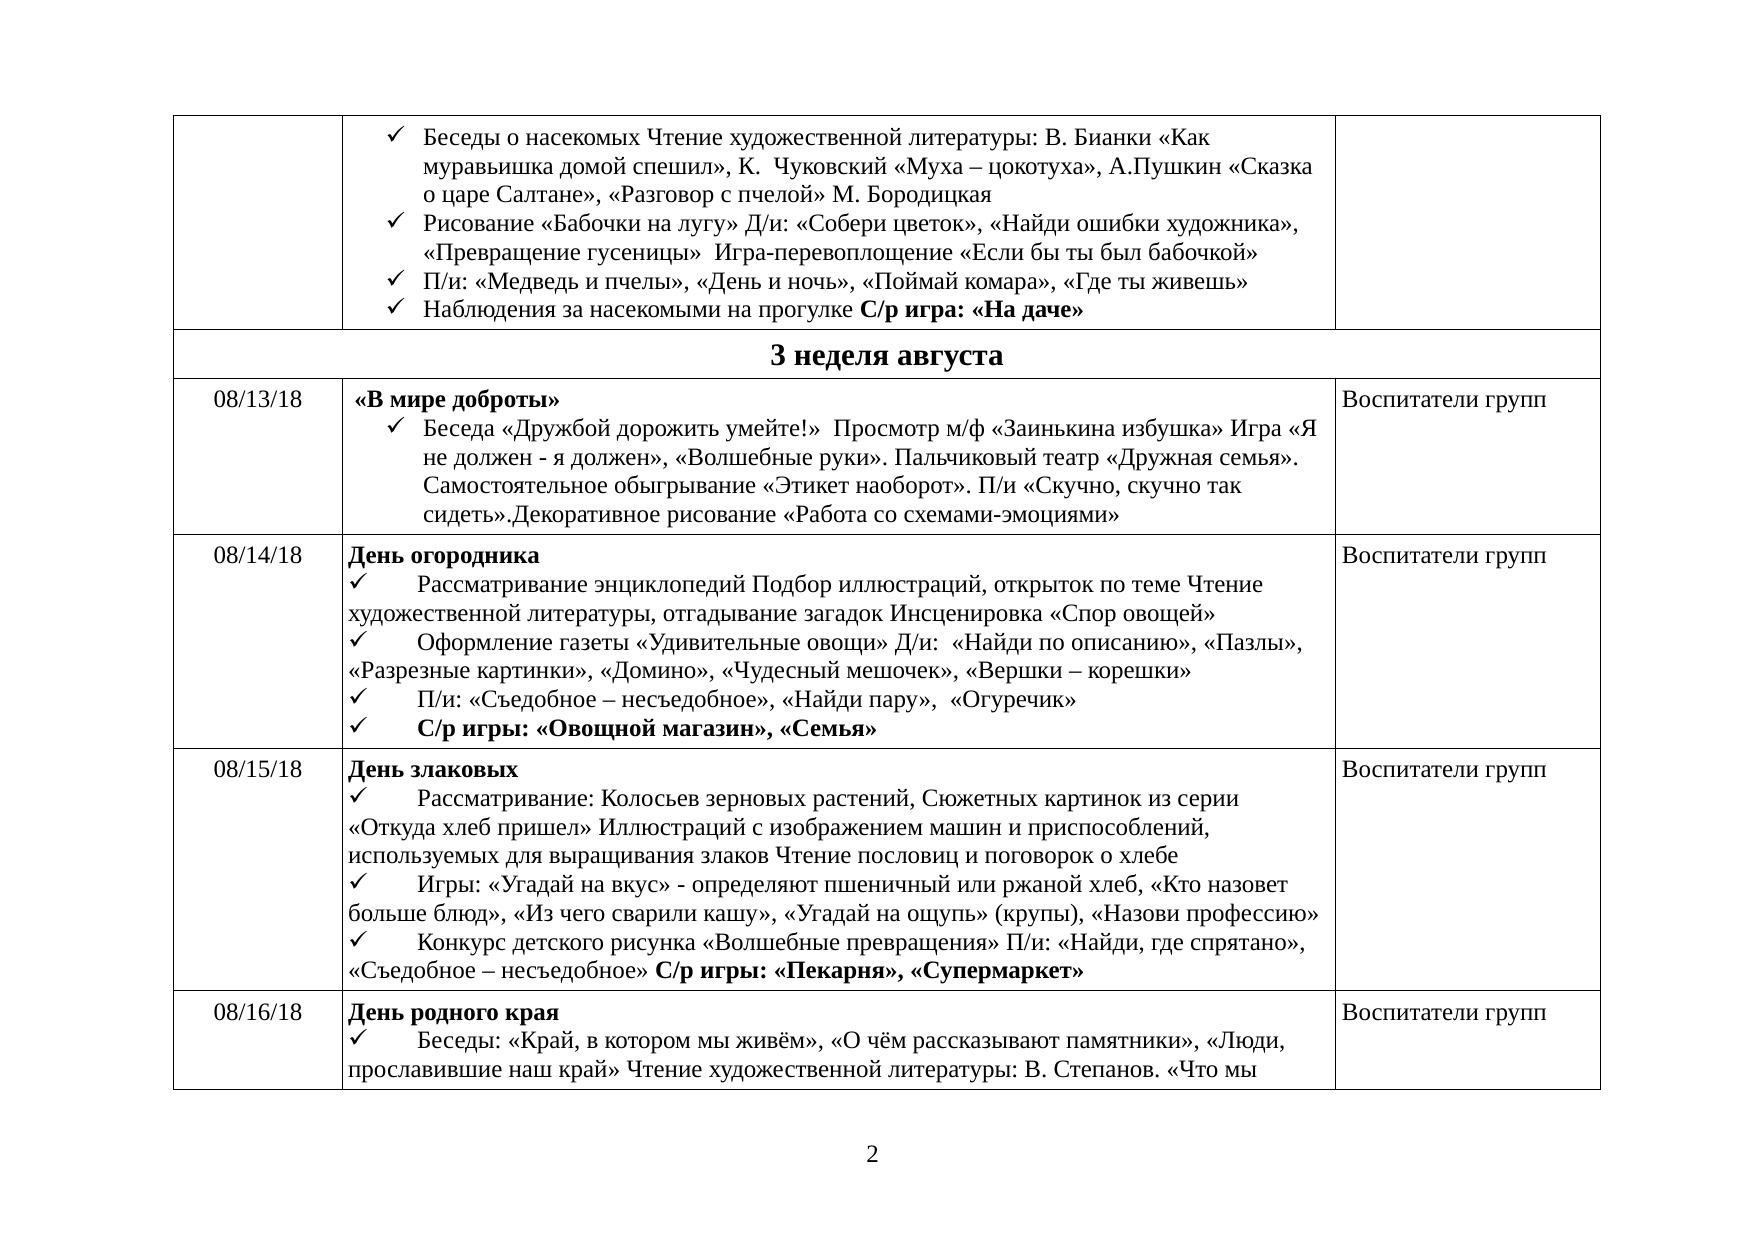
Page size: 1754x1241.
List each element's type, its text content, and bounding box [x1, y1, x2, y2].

table_cell 14.08.18 [174, 535, 342, 747]
table_cell [1336, 116, 1600, 329]
table_cell День родного края Беседы: «Край, в котором мы живём», «О чём рассказывают памятники», «Люди, прославившие наш край» Чтение художественной литературы: В. Степанов. «Что мы [343, 991, 1335, 1089]
table_cell День злаковых Рассматривание: Колосьев зерновых растений, Сюжетных картинок из серии «Откуда хлеб пришел» Иллюстраций с изображением машин и приспособлений, используемых для выращивания злаков Чтение пословиц и поговорок о хлебе Игры: «Угадай на вкус» - определяют пшеничный или ржаной хлеб, «Кто назовет больше блюд», «Из чего сварили кашу», «Угадай на ощупь» (крупы), «Назови профессию» Конкурс детского рисунка «Волшебные превращения» П/и: «Найди, где спрятано», «Съедобное – несъедобное» С/р игры: «Пекарня», «Супермаркет» [343, 749, 1335, 990]
table_cell День огородника Рассматривание энциклопедий Подбор иллюстраций, открыток по теме Чтение художественной литературы, отгадывание загадок Инсценировка «Спор овощей» Оформление газеты «Удивительные овощи» Д/и: «Найди по описанию», «Пазлы», «Разрезные картинки», «Домино», «Чудесный мешочек», «Вершки – корешки» П/и: «Съедобное – несъедобное», «Найди пару», «Огуречик» С/р игры: «Овощной магазин», «Семья» [343, 535, 1335, 747]
table_cell День насекомых Беседы о насекомых Чтение художественной литературы: В. Бианки «Как муравьишка домой спешил», К. Чуковский «Муха – цокотуха», А.Пушкин «Сказка о царе Салтане», «Разговор с пчелой» М. Бородицкая Рисование «Бабочки на лугу» Д/и: «Собери цветок», «Найди ошибки художника», «Превращение гусеницы» Игра-перевоплощение «Если бы ты был бабочкой» П/и: «Медведь и пчелы», «День и ночь», «Поймай комара», «Где ты живешь» Наблюдения за насекомыми на прогулке С/р игра: «На даче» [343, 116, 1335, 329]
table_cell 15.08.18 [174, 749, 342, 990]
table_cell 16.08.18 [174, 991, 342, 1089]
table_cell «В мире доброты» Беседа «Дружбой дорожить умейте!» Просмотр м/ф «Заинькина избушка» Игра «Я не должен - я должен», «Волшебные руки». Пальчиковый театр «Дружная семья». Самостоятельное обыгрывание «Этикет наоборот». П/и «Скучно, скучно так сидеть».Декоративное рисование «Работа со схемами-эмоциями» [343, 379, 1335, 534]
table_cell 10.08.18 [174, 116, 342, 329]
table_cell Воспитатели групп [1336, 535, 1600, 747]
table_cell 13.08.18 [174, 379, 342, 534]
table_cell Воспитатели групп [1336, 379, 1600, 534]
table_cell Воспитатели групп [1336, 991, 1600, 1089]
table_cell 3 неделя августа [174, 330, 1600, 377]
table_cell Воспитатели групп [1336, 749, 1600, 990]
